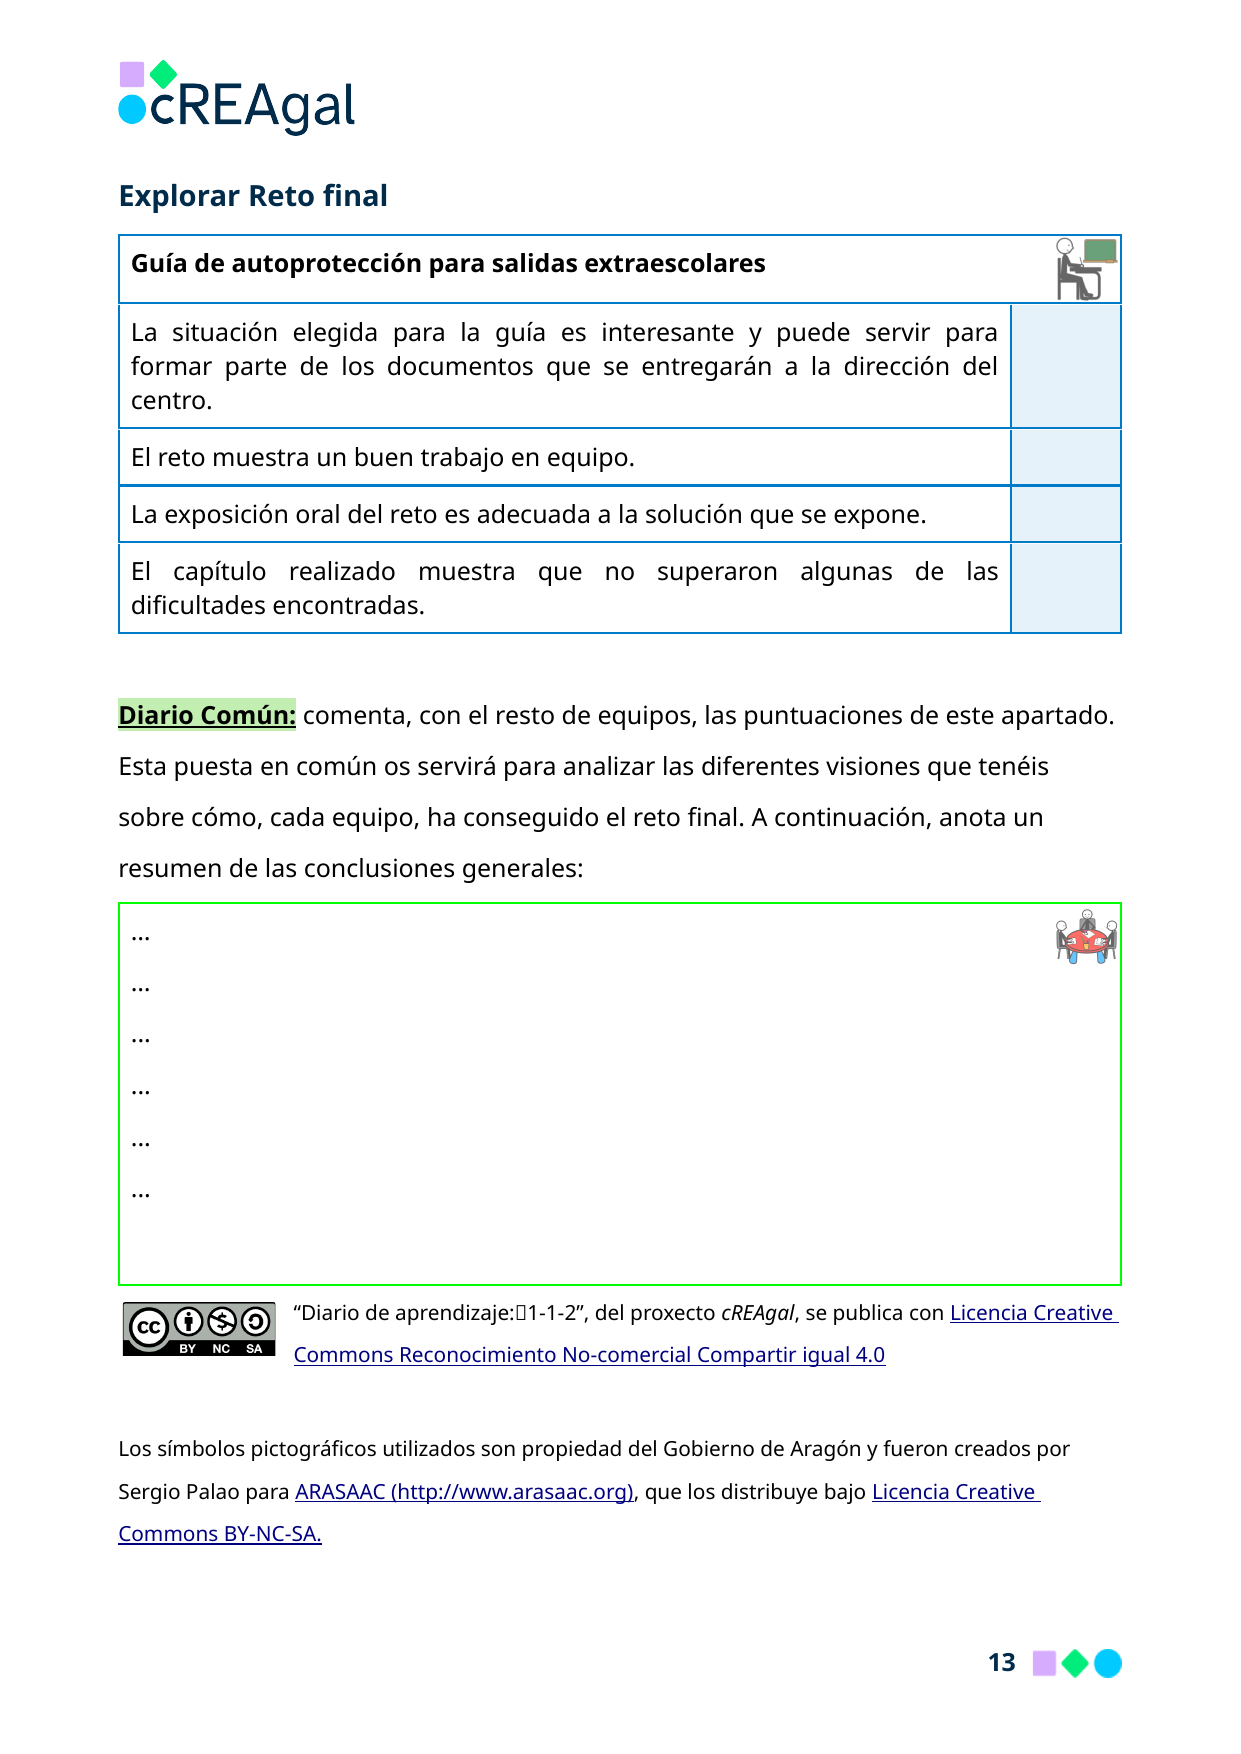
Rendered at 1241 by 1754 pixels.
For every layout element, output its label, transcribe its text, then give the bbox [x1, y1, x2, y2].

picture [1032, 1649, 1105, 1678]
table_cell [1012, 544, 1120, 632]
picture [1112, 1649, 1122, 1660]
subtitle Explorar Reto final [118, 176, 1122, 215]
picture [1111, 1666, 1122, 1678]
table_cell El reto muestra un buen trabajo en equipo. [120, 430, 1010, 484]
text “Diario de aprendizaje:📱1-1-2”, del proxecto cREAgal, se publica con Licencia Creative Commons Reconocimiento No-comercial Compartir igual 4.0 [118, 1298, 1122, 1369]
picture [118, 60, 355, 136]
table_cell [1012, 305, 1120, 427]
picture [122, 1302, 276, 1356]
text Los símbolos pictográficos utilizados son propiedad del Gobierno de Aragón y fueron creados por Sergio Palao para ARASAAC (http://www.arasaac.org), que los distribuye bajo Licencia Creative Commons BY-NC-SA. [118, 1434, 1122, 1548]
table_cell [1012, 487, 1120, 541]
text Diario Común: comenta, con el resto de equipos, las puntuaciones de este apartado. Esta puesta en común os servirá para analizar las diferentes visiones que tenéis sobre cómo, cada equipo, ha conseguido el reto final. A continuación, anota un resumen de las conclusiones generales: [118, 697, 1122, 884]
table_cell La situación elegida para la guía es interesante y puede servir para formar parte de los documentos que se entregarán a la dirección del centro. [120, 305, 1010, 427]
table_header Guía de autoprotección para salidas extraescolares [120, 236, 1120, 302]
table_header … … ... ... ... ... [120, 904, 1120, 1284]
table_cell [1012, 430, 1120, 484]
table_cell La exposición oral del reto es adecuada a la solución que se expone. [120, 487, 1010, 541]
table_cell El capítulo realizado muestra que no superaron algunas de las dificultades encontradas. [120, 544, 1010, 632]
